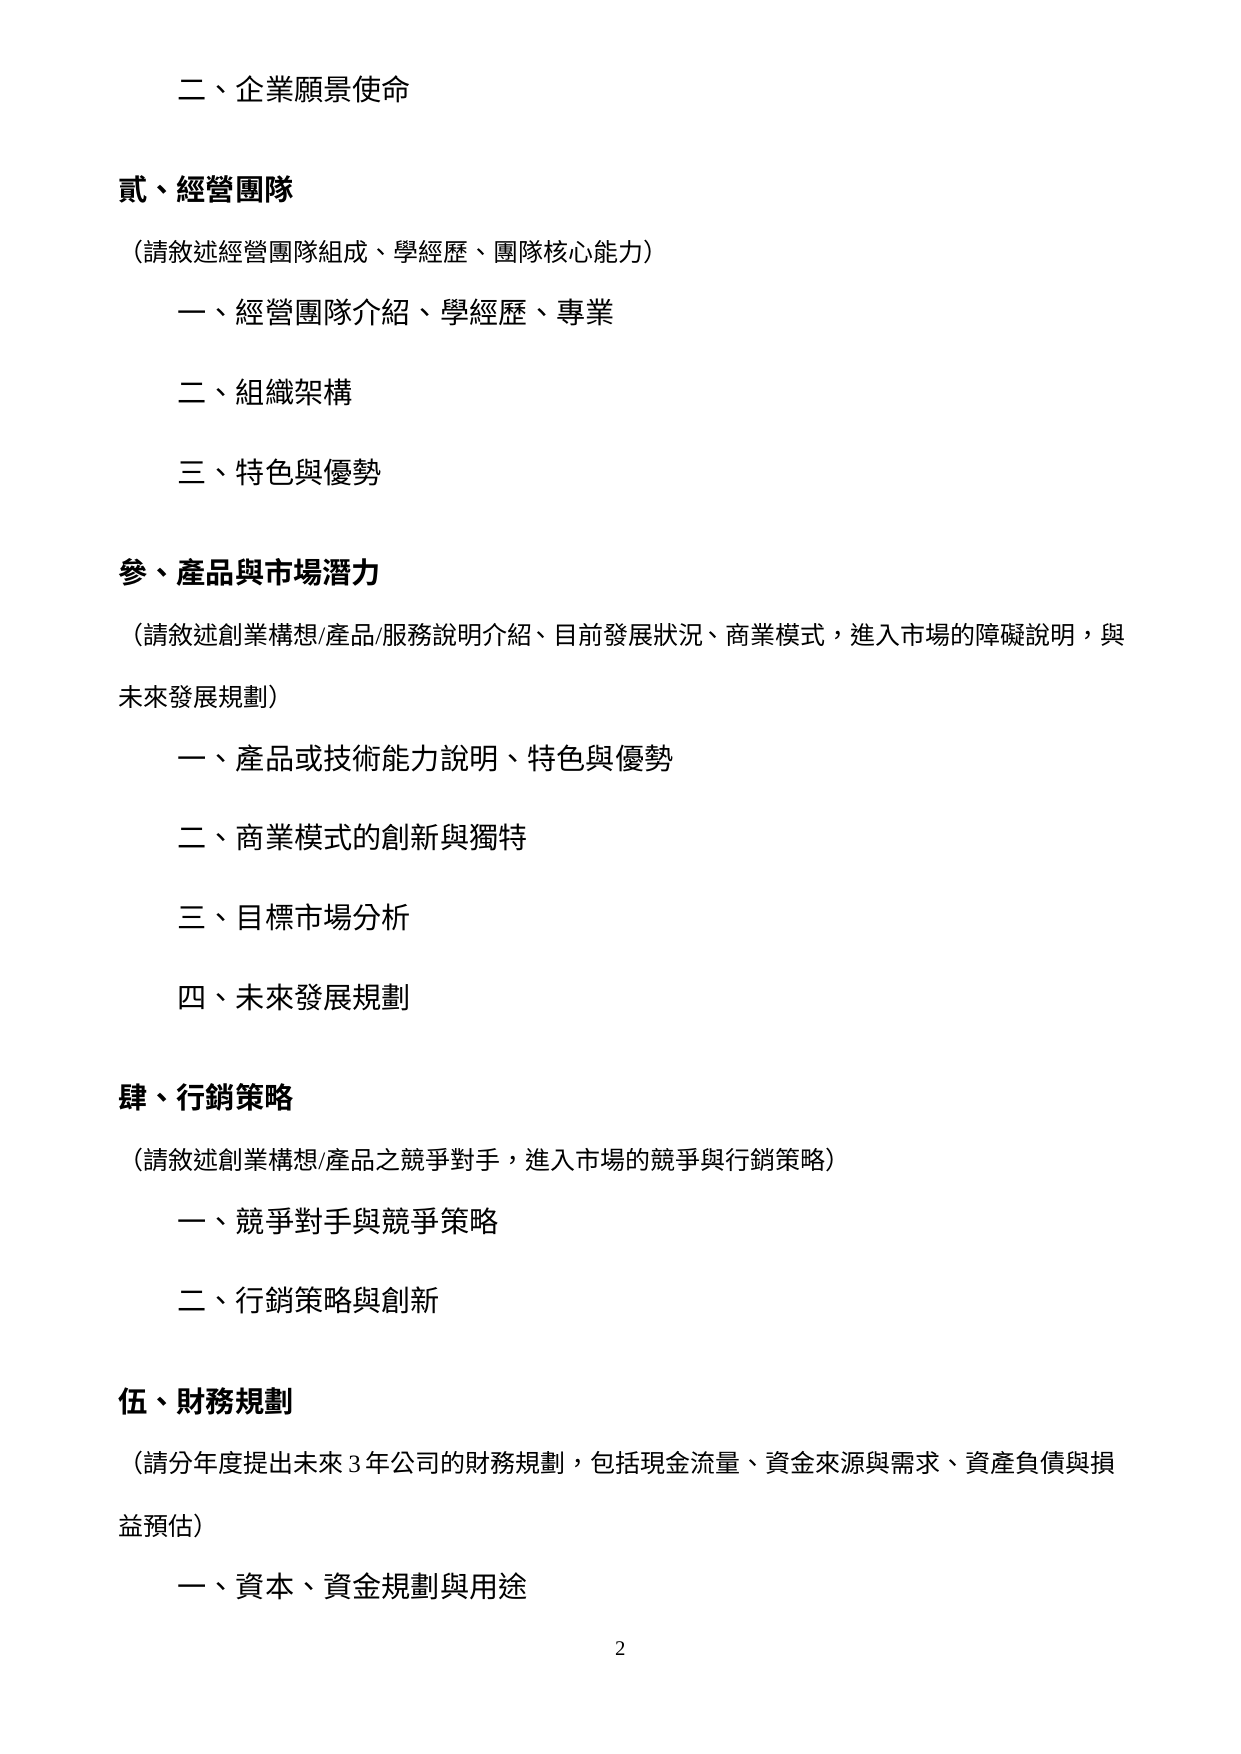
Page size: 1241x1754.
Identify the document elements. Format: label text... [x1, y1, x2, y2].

text 三、目標市場分析 [177, 895, 1113, 937]
text 一、產品或技術能力說明、特色與優勢 [177, 735, 1113, 778]
text 一、資本、資金規劃與用途 [177, 1564, 1113, 1606]
text 二、行銷策略與創新 [177, 1278, 1113, 1320]
text （請敘述經營團隊組成、學經歷、團隊核心能力） [118, 208, 1111, 271]
text （請敘述創業構想/產品之競爭對手，進入市場的競爭與行銷策略） [118, 1117, 1126, 1179]
text 三、特色與優勢 [177, 449, 1113, 492]
text 四、未來發展規劃 [177, 975, 1113, 1017]
text （請分年度提出未來3年公司的財務規劃，包括現金流量、資金來源與需求、資產負債與損益預估） [118, 1420, 1126, 1545]
text 二、組織架構 [177, 369, 1113, 412]
text （請敘述創業構想/產品/服務說明介紹、目前發展狀況、商業模式，進入市場的障礙說明，與未來發展規劃） [118, 592, 1126, 717]
text 二、企業願景使命 [177, 66, 1113, 108]
text 一、競爭對手與競爭策略 [177, 1198, 1113, 1241]
text 二、商業模式的創新與獨特 [177, 815, 1113, 857]
text 肆、行銷策略 [118, 1054, 1122, 1117]
text 參、產品與市場潛力 [118, 529, 1122, 592]
text 貳、經營團隊 [118, 146, 1122, 208]
text 伍、財務規劃 [118, 1358, 1122, 1420]
text 一、經營團隊介紹、學經歷、專業 [177, 290, 1113, 332]
